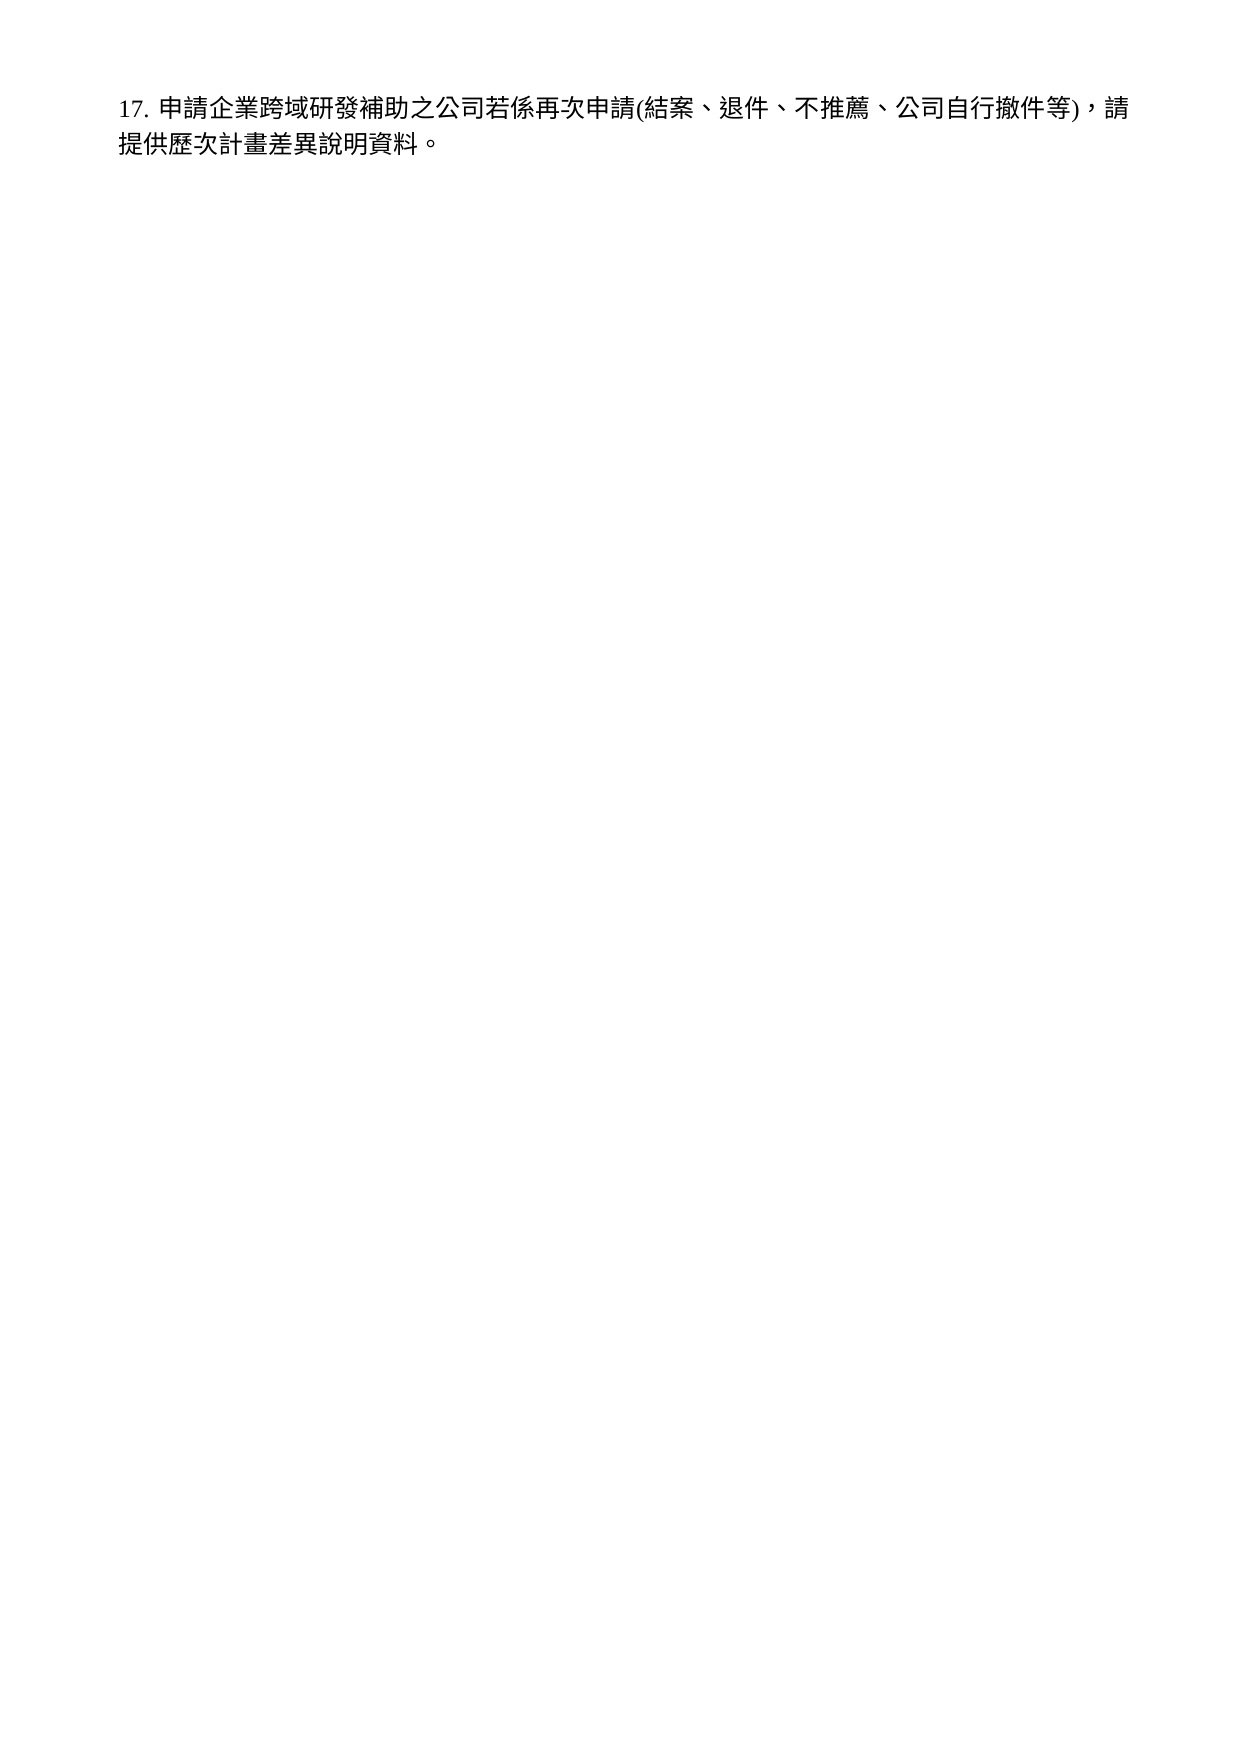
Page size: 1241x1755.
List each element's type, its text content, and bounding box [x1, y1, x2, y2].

list 申請企業跨域研發補助之公司若係再次申請(結案、退件、不推薦、公司自行撤件等)，請提供歷次計畫差異說明資料。 [118, 89, 1129, 161]
